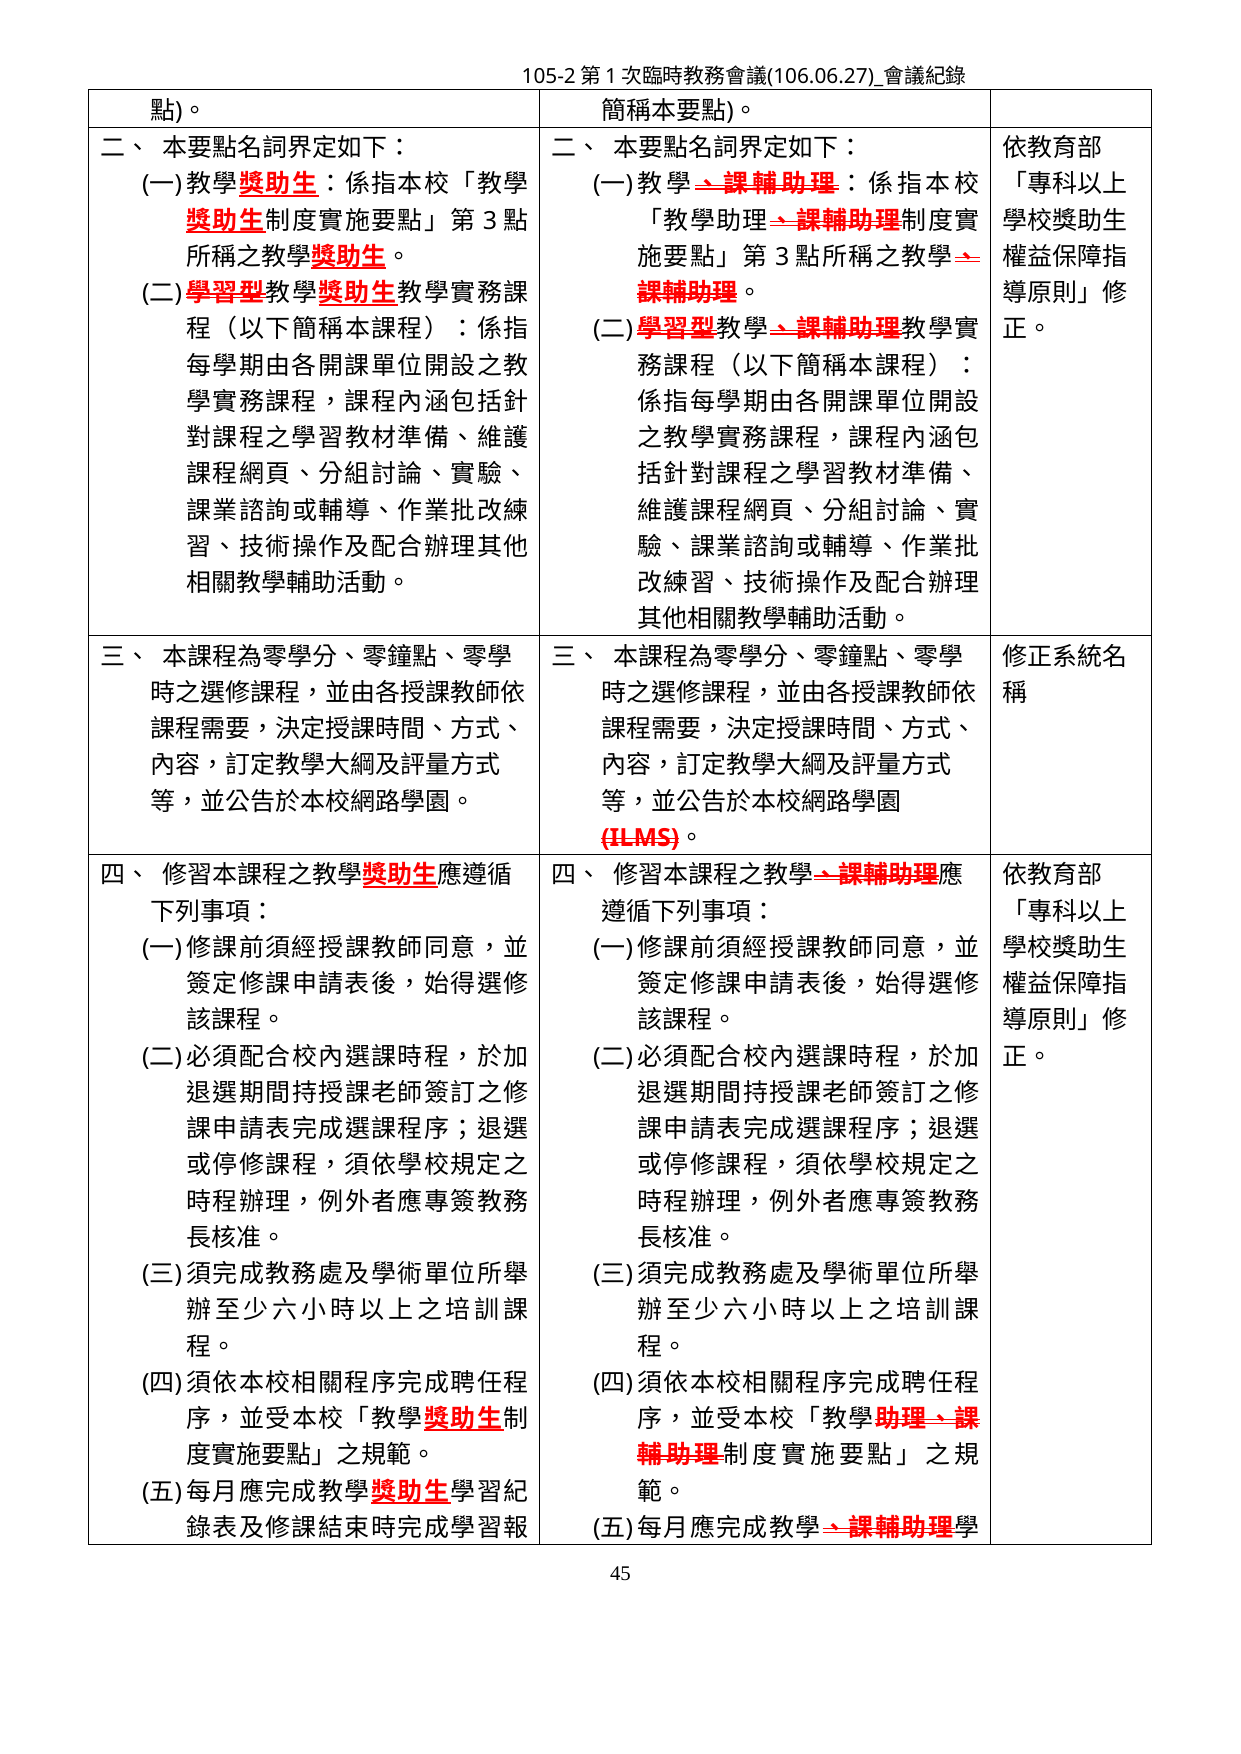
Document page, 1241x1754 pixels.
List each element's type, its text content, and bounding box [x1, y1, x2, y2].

table_cell 國立臺東大學(以下簡稱本校)為開設培育教學獎助生教學能力，並藉由實務實習接受授課教師之指導，達到學用合一之學習課程，特訂定「國立臺東大學教學獎助生教學實務課程開課要點」(以下簡稱本要點)。 [89, 90, 539, 127]
table_cell 本要點名詞界定如下： 教學、課輔助理：係指本校「教學助理、課輔助理制度實施要點」第3點所稱之教學、課輔助理。 學習型教學、課輔助理教學實務課程（以下簡稱本課程）：係指每學期由各開課單位開設之教學實務課程，課程內涵包括針對課程之學習教材準備、維護課程網頁、分組討論、實驗、課業諮詢或輔導、作業批改練習、技術操作及配合辦理其他相關教學輔助活動。 [540, 128, 990, 635]
table_cell [991, 90, 1151, 127]
table_cell 修正系統名稱 [991, 636, 1151, 854]
table_cell 簡稱本要點)。 [540, 90, 990, 127]
table_cell 本要點名詞界定如下： 教學獎助生：係指本校「教學獎助生制度實施要點」第3點所稱之教學獎助生。 學習型教學獎助生教學實務課程（以下簡稱本課程）：係指每學期由各開課單位開設之教學實務課程，課程內涵包括針對課程之學習教材準備、維護課程網頁、分組討論、實驗、課業諮詢或輔導、作業批改練習、技術操作及配合辦理其他相關教學輔助活動。 [89, 128, 539, 635]
table_cell 修習本課程之教學、課輔助理應遵循下列事項： 修課前須經授課教師同意，並簽定修課申請表後，始得選修該課程。 必須配合校內選課時程，於加退選期間持授課老師簽訂之修課申請表完成選課程序；退選或停修課程，須依學校規定之時程辦理，例外者應專簽教務長核准。 須完成教務處及學術單位所舉辦至少六小時以上之培訓課程。 須依本校相關程序完成聘任程序，並受本校「教學助理、課輔助理制度實施要點」之規範。 每月應完成教學、課輔助理學習紀錄表及修課結束時完成學習報告。 [540, 855, 990, 1543]
table_cell 修習本課程之教學獎助生應遵循下列事項： 修課前須經授課教師同意，並簽定修課申請表後，始得選修該課程。 必須配合校內選課時程，於加退選期間持授課老師簽訂之修課申請表完成選課程序；退選或停修課程，須依學校規定之時程辦理，例外者應專簽教務長核准。 須完成教務處及學術單位所舉辦至少六小時以上之培訓課程。 須依本校相關程序完成聘任程序，並受本校「教學獎助生制度實施要點」之規範。 每月應完成教學獎助生學習紀錄表及修課結束時完成學習報告。 [89, 855, 539, 1543]
table_cell 本課程為零學分、零鐘點、零學時之選修課程，並由各授課教師依課程需要，決定授課時間、方式、內容，訂定教學大綱及評量方式等，並公告於本校網路學園(ILMS)。 [540, 636, 990, 854]
table_cell 依教育部「專科以上學校獎助生權益保障指導原則」修正。 [991, 855, 1151, 1543]
table_cell 依教育部「專科以上學校獎助生權益保障指導原則」修正。 [991, 128, 1151, 635]
table_cell 本課程為零學分、零鐘點、零學時之選修課程，並由各授課教師依課程需要，決定授課時間、方式、內容，訂定教學大綱及評量方式等，並公告於本校網路學園。 [89, 636, 539, 854]
